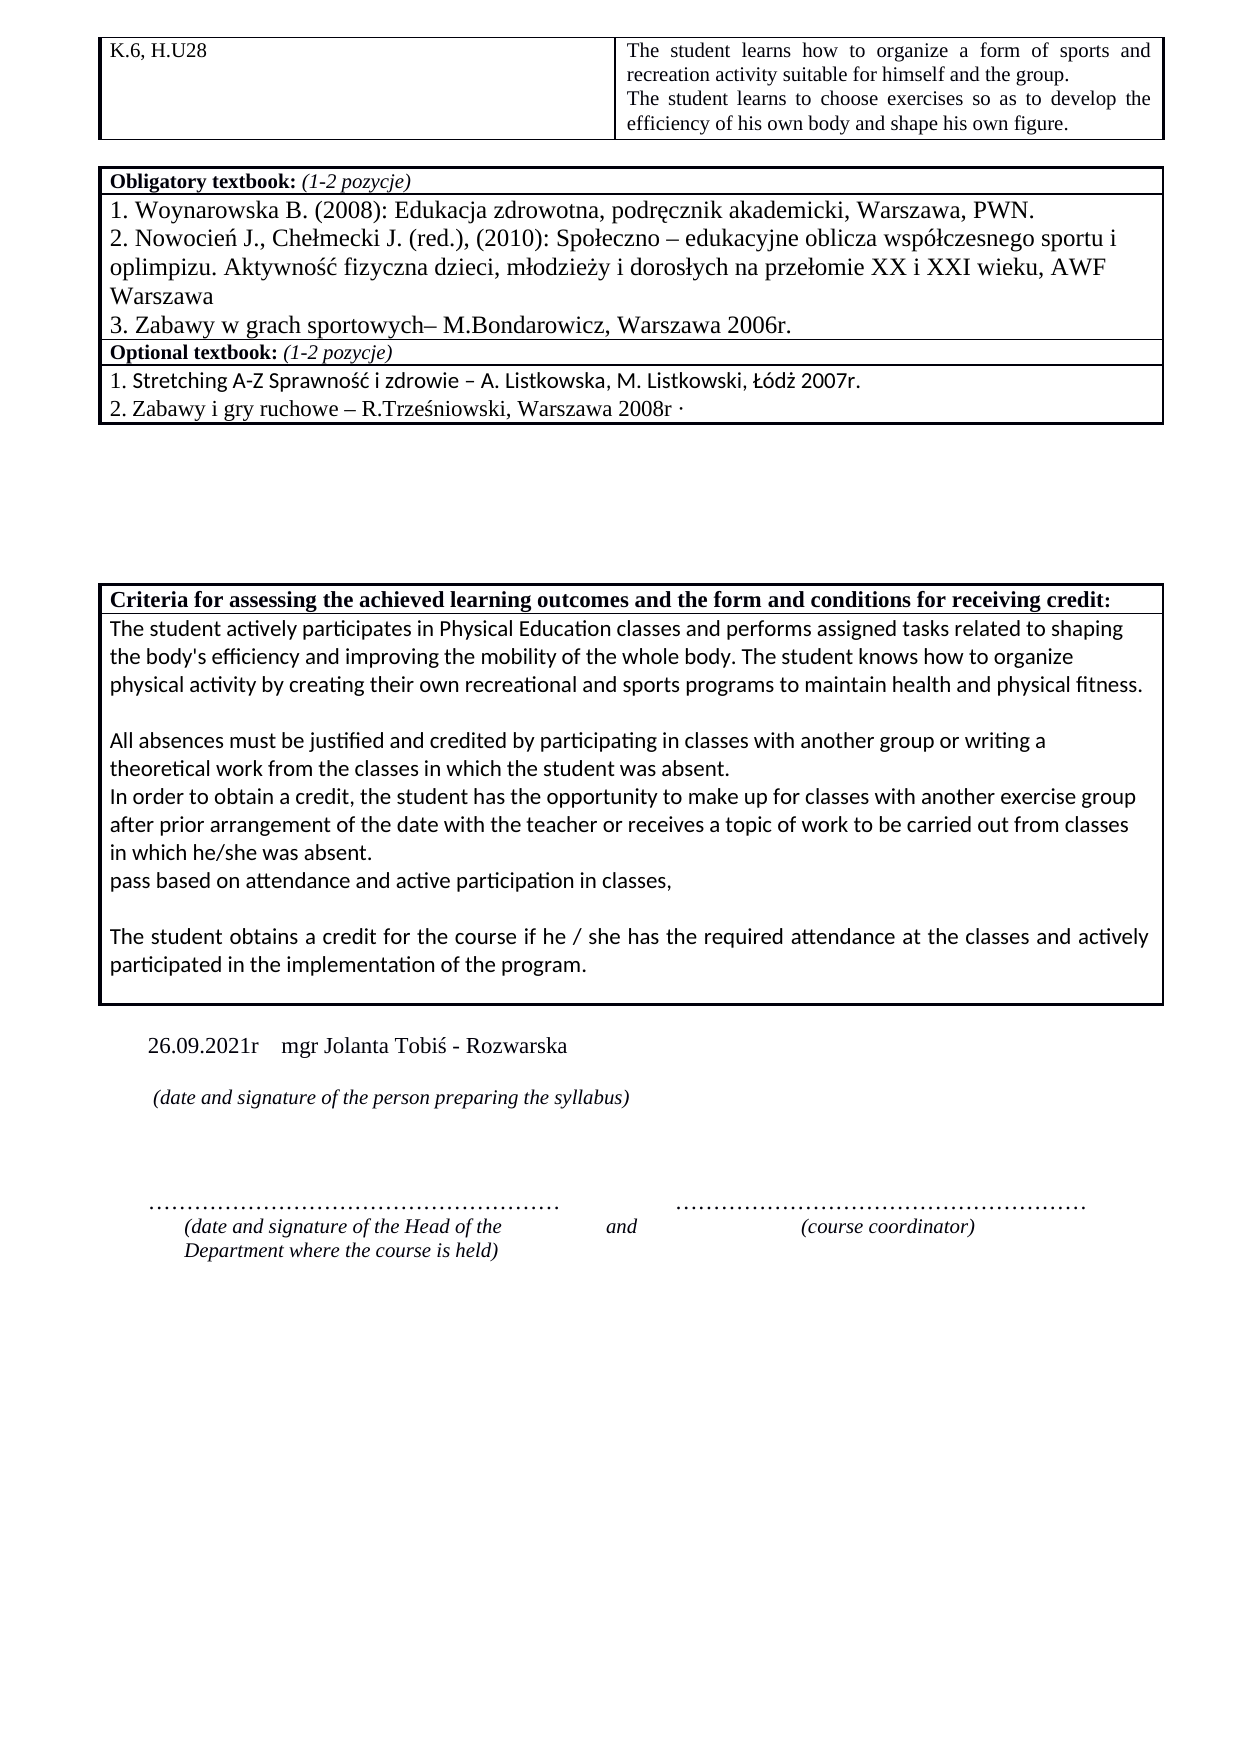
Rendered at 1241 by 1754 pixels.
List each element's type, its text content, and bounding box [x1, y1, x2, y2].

text Department where the course is held) [148, 1238, 1092, 1262]
table_cell 1. Woynarowska B. (2008): Edukacja zdrowotna, podręcznik akademicki, Warszawa, PWN. 2. Nowocień J., Chełmecki J. (red.), (2010): Społeczno – edukacyjne oblicza współczesnego sportu i oplimpizu. Aktywność fizyczna dzieci, młodzieży i dorosłych na przełomie XX i XXI wieku, AWF Warszawa 3. Zabawy w grach sportowych– M.Bondarowicz, Warszawa 2006r. [102, 195, 1162, 338]
text ……………………………………………… ……………………………………………… [148, 1188, 1092, 1214]
text (date and signature of the Head of the and (course coordinator) [148, 1214, 1092, 1238]
table_header Obligatory textbook: (1-2 pozycje) [102, 169, 1162, 193]
text (date and signature of the person preparing the syllabus) [148, 1084, 1092, 1109]
table_header Criteria for assessing the achieved learning outcomes and the form and conditions for receiving credit: [102, 586, 1162, 612]
table_cell 1. Stretching A-Z Sprawność i zdrowie – A. Listkowska, M. Listkowski, Łódż 2007r. 2. Zabawy i gry ruchowe – R.Trześniowski, Warszawa 2008r · [102, 366, 1162, 422]
table_cell The student actively participates in Physical Education classes and performs assigned tasks related to shaping the body's efficiency and improving the mobility of the whole body. The student knows how to organize physical activity by creating their own recreational and sports programs to maintain health and physical fitness. All absences must be justified and credited by participating in classes with another group or writing a theoretical work from the classes in which the student was absent. In order to obtain a credit, the student has the opportunity to make up for classes with another exercise group after prior arrangement of the date with the teacher or receives a topic of work to be carried out from classes in which he/she was absent. pass based on attendance and active participation in classes, The student obtains a credit for the course if he / she has the required attendance at the classes and actively participated in the implementation of the program. [102, 614, 1162, 1002]
text 26.09.2021r mgr Jolanta Tobiś - Rozwarska [148, 1032, 1092, 1058]
table_cell Optional textbook: (1-2 pozycje) [102, 340, 1162, 364]
table_cell K.6, H.U28 [102, 38, 614, 139]
table_cell The student learns how to organize a form of sports and recreation activity suitable for himself and the group. The student learns to choose exercises so as to develop the efficiency of his own body and shape his own figure. [616, 38, 1162, 139]
